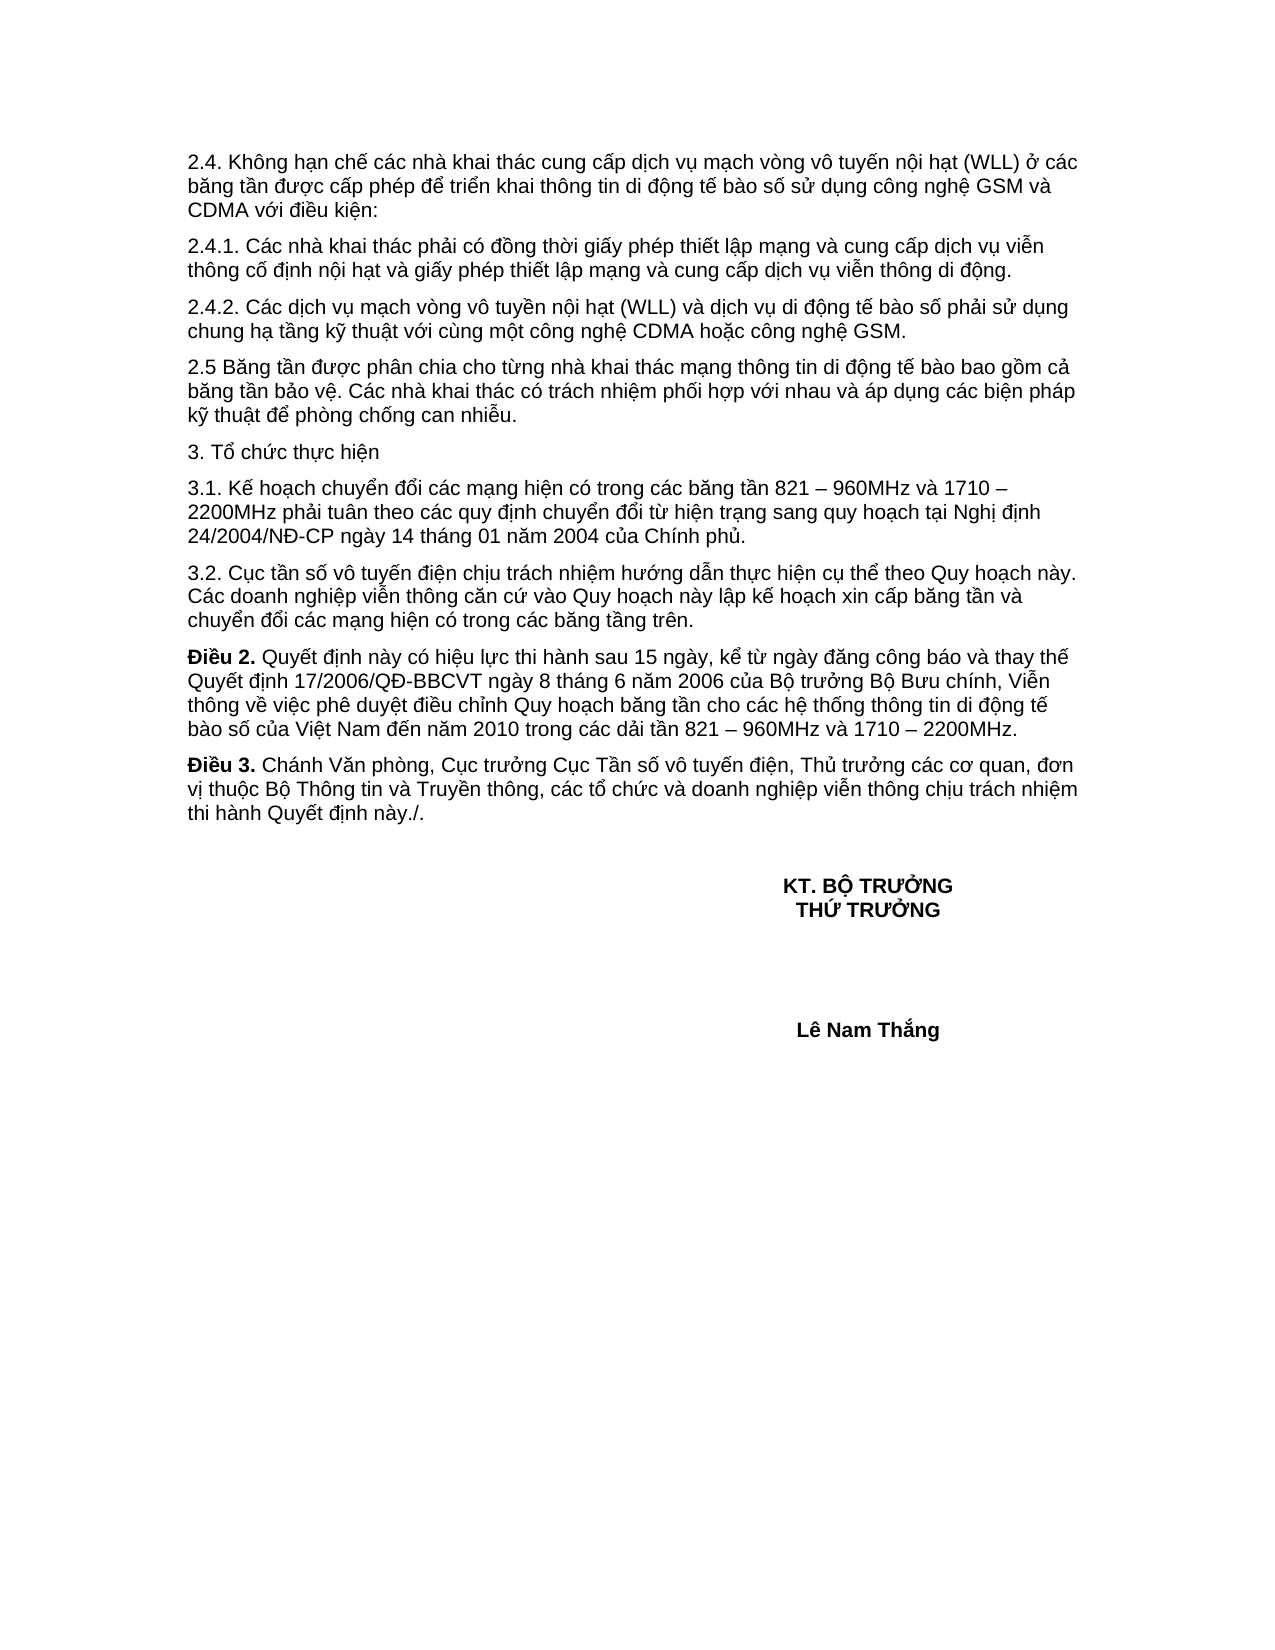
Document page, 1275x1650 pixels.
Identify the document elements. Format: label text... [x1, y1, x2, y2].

table_header KT. BỘ TRƯỞNG THỨ TRƯỞNG Lê Nam Thắng [638, 874, 1099, 1042]
text 2.4. Không hạn chế các nhà khai thác cung cấp dịch vụ mạch vòng vô tuyến nội hạt (WLL) ở các băng tần được cấp phép để triển khai thông tin di động tế bào số sử dụng công nghệ GSM và CDMA với điều kiện: [187, 150, 1087, 222]
text 3. Tổ chức thực hiện [187, 439, 1087, 463]
text Điều 3. Chánh Văn phòng, Cục trưởng Cục Tần số vô tuyến điện, Thủ trưởng các cơ quan, đơn vị thuộc Bộ Thông tin và Truyền thông, các tổ chức và doanh nghiệp viễn thông chịu trách nhiệm thi hành Quyết định này./. [187, 753, 1087, 825]
text 2.4.2. Các dịch vụ mạch vòng vô tuyền nội hạt (WLL) và dịch vụ di động tế bào số phải sử dụng chung hạ tầng kỹ thuật với cùng một công nghệ CDMA hoặc công nghệ GSM. [187, 295, 1087, 343]
text Điều 2. Quyết định này có hiệu lực thi hành sau 15 ngày, kể từ ngày đăng công báo và thay thế Quyết định 17/2006/QĐ-BBCVT ngày 8 tháng 6 năm 2006 của Bộ trưởng Bộ Bưu chính, Viễn thông về việc phê duyệt điều chỉnh Quy hoạch băng tần cho các hệ thống thông tin di động tế bào số của Việt Nam đến năm 2010 trong các dải tần 821 – 960MHz và 1710 – 2200MHz. [187, 645, 1087, 741]
text 3.1. Kế hoạch chuyển đổi các mạng hiện có trong các băng tần 821 – 960MHz và 1710 – 2200MHz phải tuân theo các quy định chuyển đổi từ hiện trạng sang quy hoạch tại Nghị định 24/2004/NĐ-CP ngày 14 tháng 01 năm 2004 của Chính phủ. [187, 476, 1087, 548]
text 2.5 Băng tần được phân chia cho từng nhà khai thác mạng thông tin di động tế bào bao gồm cả băng tần bảo vệ. Các nhà khai thác có trách nhiệm phối hợp với nhau và áp dụng các biện pháp kỹ thuật để phòng chống can nhiễu. [187, 355, 1087, 427]
table_header [176, 874, 637, 1042]
text 3.2. Cục tần số vô tuyến điện chịu trách nhiệm hướng dẫn thực hiện cụ thể theo Quy hoạch này. Các doanh nghiệp viễn thông căn cứ vào Quy hoạch này lập kế hoạch xin cấp băng tần và chuyển đổi các mạng hiện có trong các băng tầng trên. [187, 560, 1087, 632]
text 2.4.1. Các nhà khai thác phải có đồng thời giấy phép thiết lập mạng và cung cấp dịch vụ viễn thông cố định nội hạt và giấy phép thiết lập mạng và cung cấp dịch vụ viễn thông di động. [187, 234, 1087, 282]
